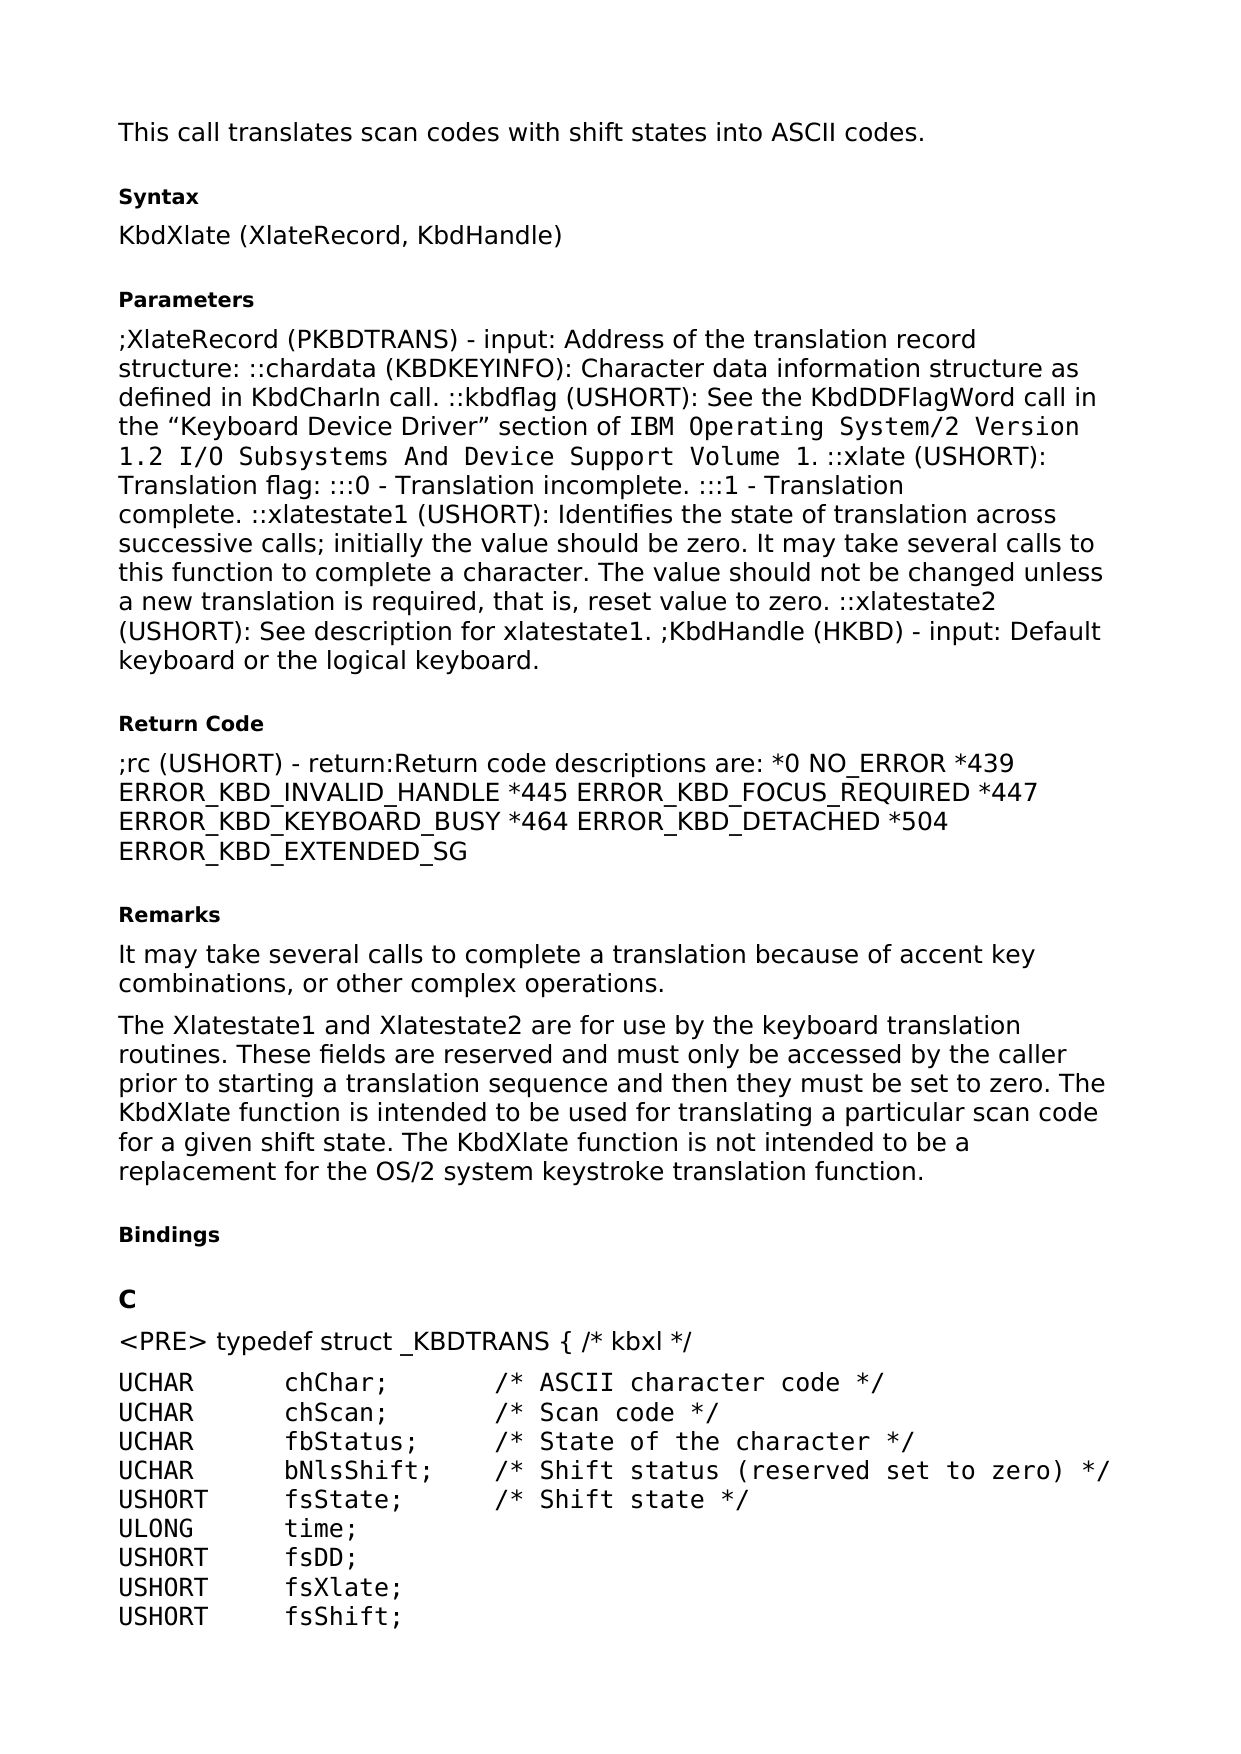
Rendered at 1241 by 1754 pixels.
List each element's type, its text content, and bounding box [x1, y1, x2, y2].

text KbdXlate (XlateRecord, KbdHandle) [118, 222, 1122, 251]
text ;XlateRecord (PKBDTRANS) - input: Address of the translation record structure: ::chardata (KBDKEYINFO): Character data information structure as defined in KbdCharIn call. ::kbdflag (USHORT): See the KbdDDFlagWord call in the “Keyboard Device Driver” section of IBM Operating System/2 Version 1.2 I/O Subsystems And Device Support Volume 1. ::xlate (USHORT): Translation flag: :::0 - Translation incomplete. :::1 - Translation complete. ::xlatestate1 (USHORT): Identifies the state of translation across successive calls; initially the value should be zero. It may take several calls to this function to complete a character. The value should not be changed unless a new translation is required, that is, reset value to zero. ::xlatestate2 (USHORT): See description for xlatestate1. ;KbdHandle (HKBD) - input: Default keyboard or the logical keyboard. [118, 325, 1122, 675]
subtitle C [118, 1285, 1122, 1314]
text The Xlatestate1 and Xlatestate2 are for use by the keyboard translation routines. These fields are reserved and must only be accessed by the caller prior to starting a translation sequence and then they must be set to zero. The KbdXlate function is intended to be used for translating a particular scan code for a given shift state. The KbdXlate function is not intended to be a replacement for the OS/2 system keystroke translation function. [118, 1011, 1122, 1186]
subtitle Parameters [118, 288, 1122, 312]
text <PRE> typedef struct _KBDTRANS { /* kbxl */ [118, 1327, 1122, 1356]
subtitle Return Code [118, 712, 1122, 737]
subtitle Remarks [118, 903, 1122, 928]
text ;rc (USHORT) - return:Return code descriptions are: *0 NO_ERROR *439 ERROR_KBD_INVALID_HANDLE *445 ERROR_KBD_FOCUS_REQUIRED *447 ERROR_KBD_KEYBOARD_BUSY *464 ERROR_KBD_DETACHED *504 ERROR_KBD_EXTENDED_SG [118, 749, 1122, 866]
subtitle Bindings [118, 1223, 1122, 1248]
text This call translates scan codes with shift states into ASCII codes. [118, 118, 1122, 147]
text UCHAR chChar; /* ASCII character code */ UCHAR chScan; /* Scan code */ UCHAR fbStatus; /* State of the character */ UCHAR bNlsShift; /* Shift status (reserved set to zero) */ USHORT fsState; /* Shift state */ ULONG time; USHORT fsDD; USHORT fsXlate; USHORT fsShift; [118, 1369, 1122, 1631]
text It may take several calls to complete a translation because of accent key combinations, or other complex operations. [118, 940, 1122, 998]
subtitle Syntax [118, 185, 1122, 209]
